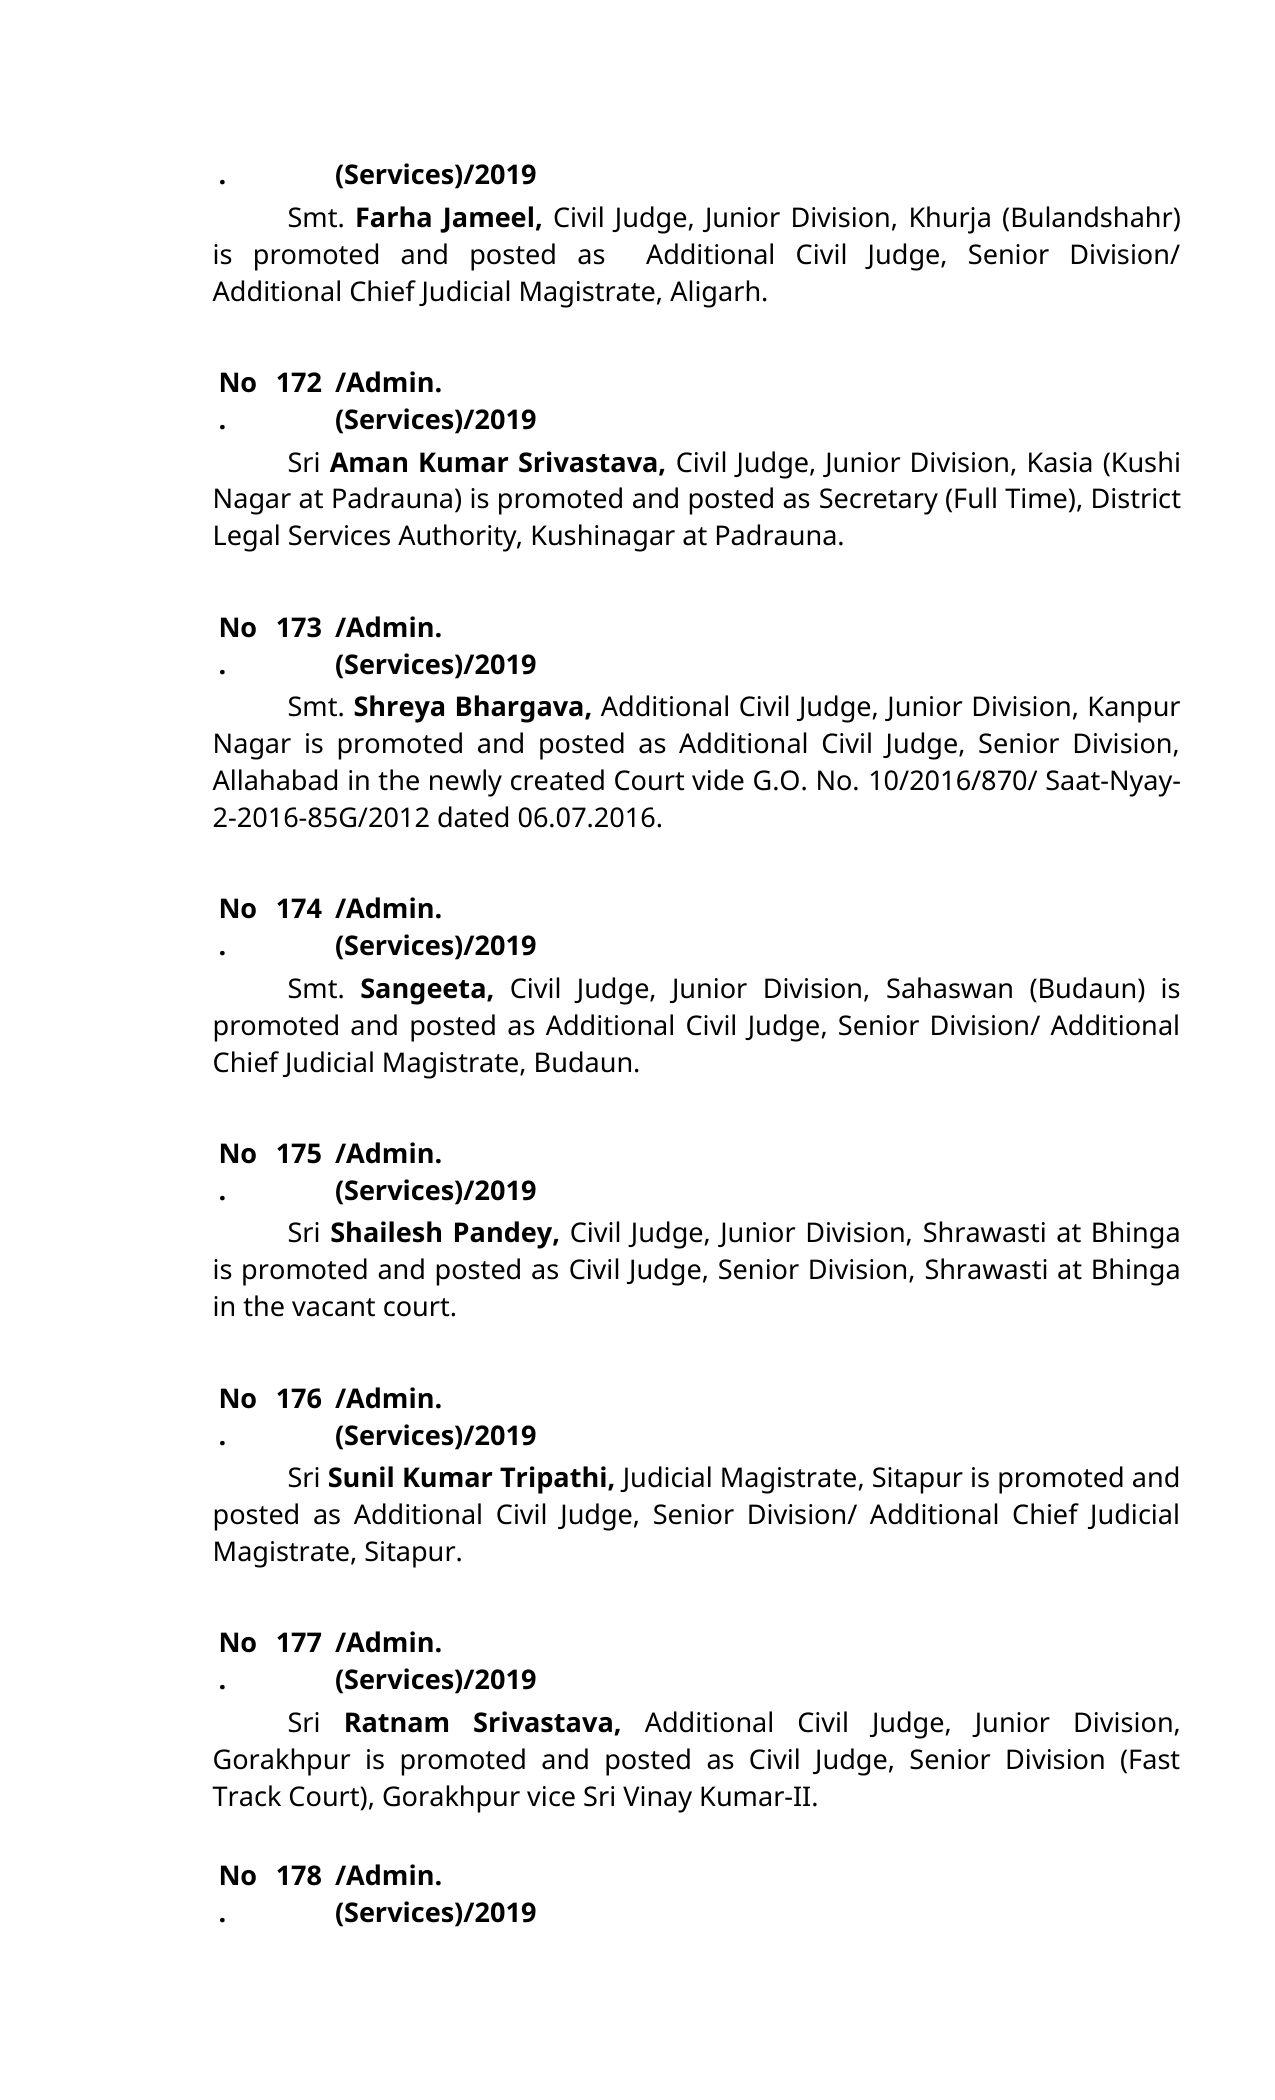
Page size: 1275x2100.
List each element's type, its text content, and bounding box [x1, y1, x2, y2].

table_header /Admin. (Services)/2019 [329, 1618, 656, 1703]
text Smt. Farha Jameel, Civil Judge, Junior Division, Khurja (Bulandshahr) is promoted and posted as Additional Civil Judge, Senior Division/ Additional Chief Judicial Magistrate, Aligarh. [212, 198, 1181, 309]
table_header No. [213, 1618, 270, 1703]
table_header [270, 1129, 329, 1214]
table_header (Services)/2019 [329, 150, 656, 198]
table_header [270, 1618, 329, 1703]
table_header /Admin. (Services)/2019 [329, 1851, 656, 1936]
table_header No. [213, 603, 270, 688]
table_header [270, 358, 329, 443]
table_header /Admin. (Services)/2019 [329, 603, 656, 688]
text Sri Aman Kumar Srivastava, Civil Judge, Junior Division, Kasia (Kushi Nagar at Padrauna) is promoted and posted as Secretary (Full Time), District Legal Services Authority, Kushinagar at Padrauna. [212, 443, 1181, 554]
text Smt. Shreya Bhargava, Additional Civil Judge, Junior Division, Kanpur Nagar is promoted and posted as Additional Civil Judge, Senior Division, Allahabad in the newly created Court vide G.O. No. 10/2016/870/ Saat-Nyay-2-2016-85G/2012 dated 06.07.2016. [212, 688, 1181, 835]
text Sri Sunil Kumar Tripathi, Judicial Magistrate, Sitapur is promoted and posted as Additional Civil Judge, Senior Division/ Additional Chief Judicial Magistrate, Sitapur. [212, 1459, 1181, 1569]
table_header /Admin. (Services)/2019 [329, 884, 656, 969]
table_header /Admin. (Services)/2019 [329, 1374, 656, 1459]
table_header . [213, 150, 270, 198]
table_header No. [213, 1851, 270, 1936]
table_header /Admin. (Services)/2019 [329, 1129, 656, 1214]
table_header [270, 1851, 329, 1936]
table_header [270, 884, 329, 969]
table_header [270, 1374, 329, 1459]
text Sri Ratnam Srivastava, Additional Civil Judge, Junior Division, Gorakhpur is promoted and posted as Civil Judge, Senior Division (Fast Track Court), Gorakhpur vice Sri Vinay Kumar-II. [212, 1703, 1181, 1814]
table_header [270, 603, 329, 688]
table_header No. [213, 884, 270, 969]
table_header No. [213, 1129, 270, 1214]
table_header No. [213, 358, 270, 443]
table_header No. [213, 1374, 270, 1459]
table_header [270, 150, 329, 198]
table_header /Admin. (Services)/2019 [329, 358, 656, 443]
text Smt. Sangeeta, Civil Judge, Junior Division, Sahaswan (Budaun) is promoted and posted as Additional Civil Judge, Senior Division/ Additional Chief Judicial Magistrate, Budaun. [212, 969, 1181, 1080]
text Sri Shailesh Pandey, Civil Judge, Junior Division, Shrawasti at Bhinga is promoted and posted as Civil Judge, Senior Division, Shrawasti at Bhinga in the vacant court. [212, 1214, 1181, 1324]
